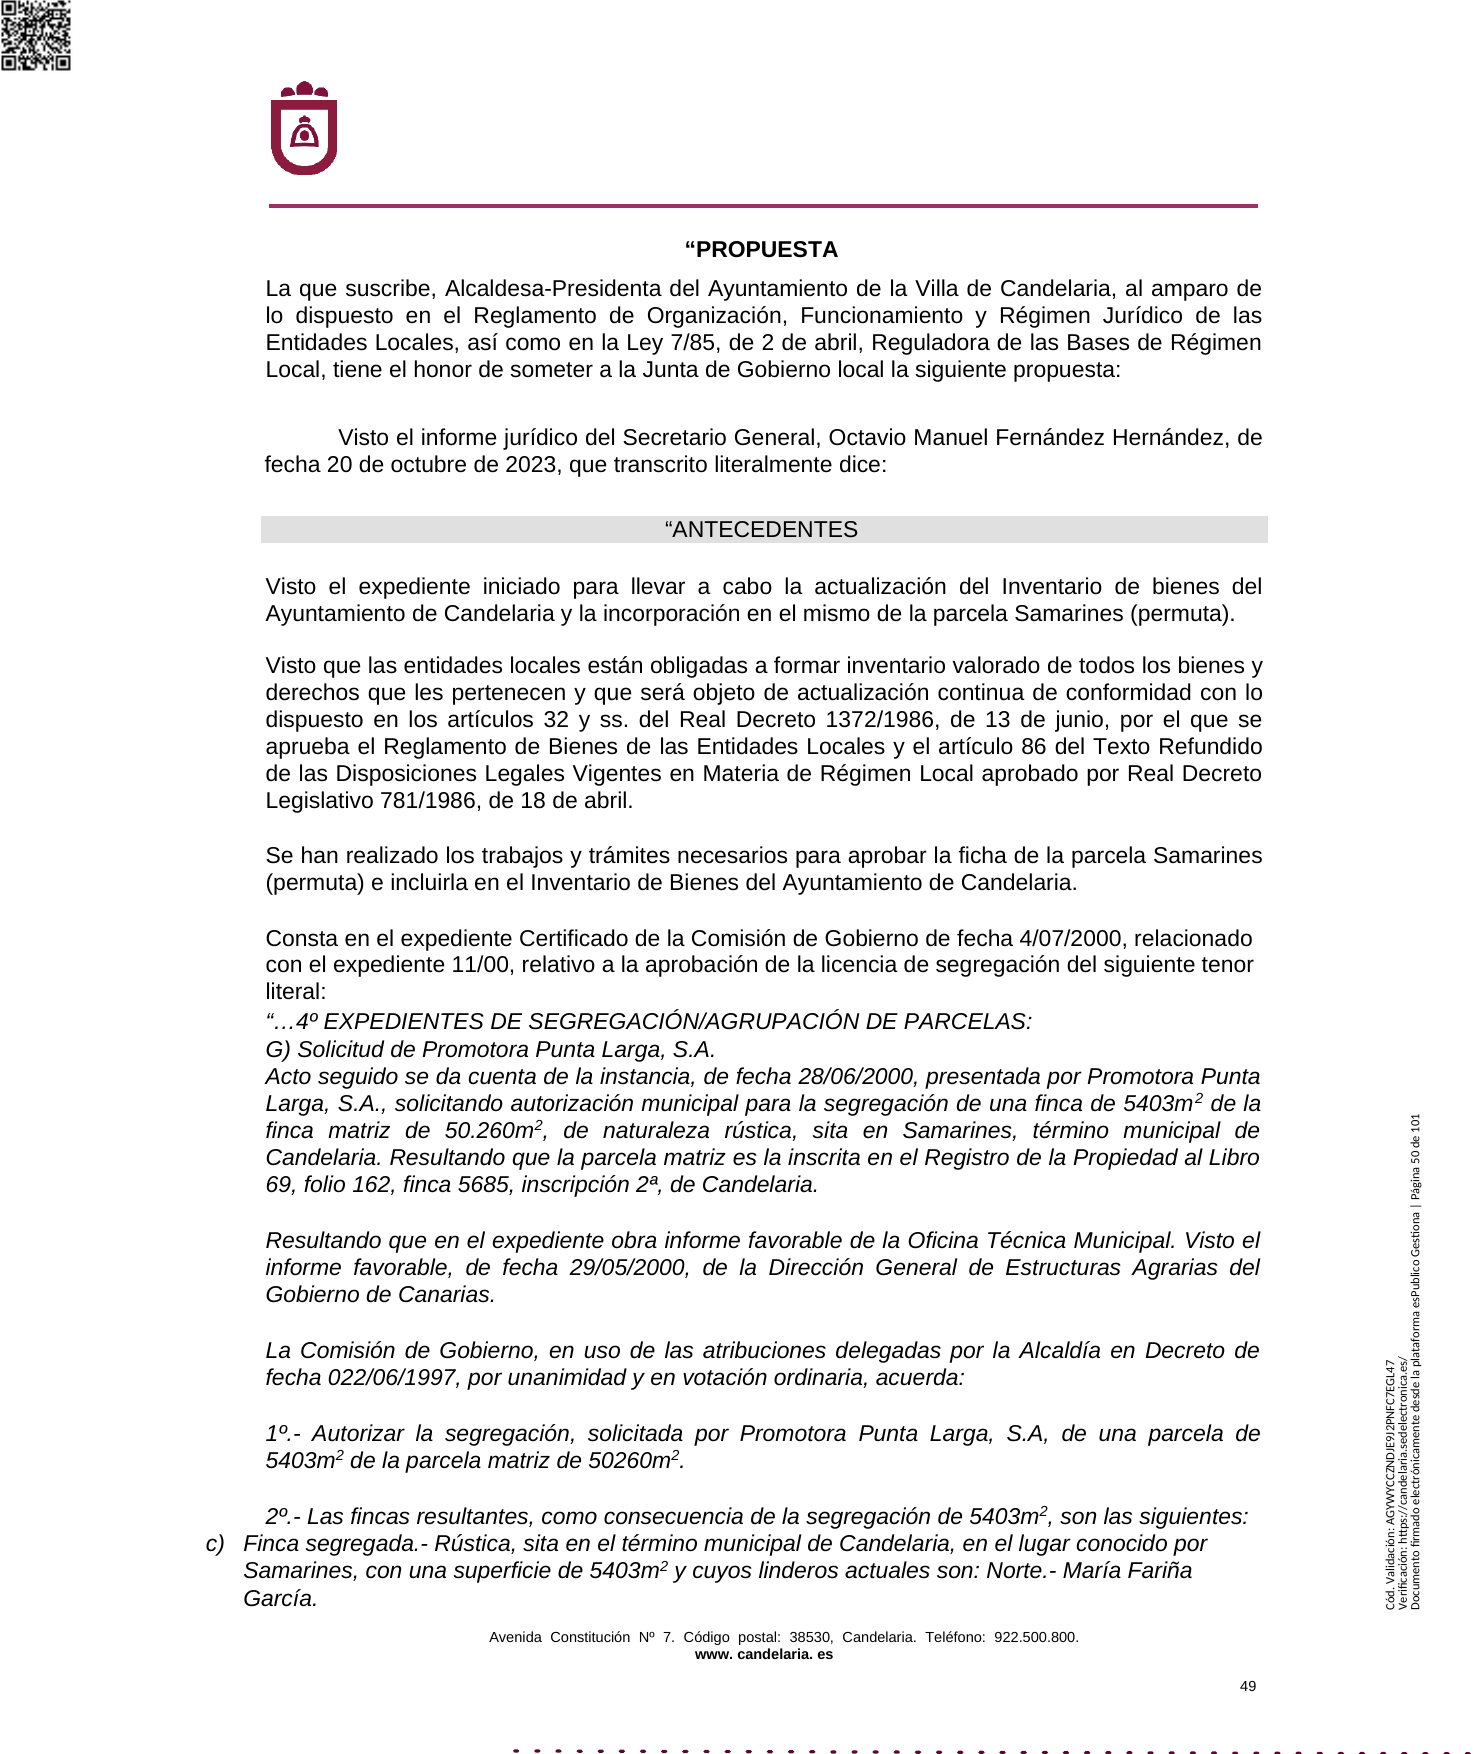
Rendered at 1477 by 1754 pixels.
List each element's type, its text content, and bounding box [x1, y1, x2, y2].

text “…4º EXPEDIENTES DE SEGREGACIÓN/AGRUPACIÓN DE PARCELAS: [265, 1008, 1263, 1034]
text Acto seguido se da cuenta de la instancia, de fecha 28/06/2000, presentada por Promotora Punta Larga, S.A., solicitando autorización municipal para la segregación de una finca de 5403m2 de la finca matriz de 50.260m2, de naturaleza rústica, sita en Samarines, término municipal de Candelaria. Resultando que la parcela matriz es la inscrita en el Registro de la Propiedad al Libro 69, folio 162, finca 5685, inscripción 2ª, de Candelaria. [265, 1063, 1263, 1198]
text Visto que las entidades locales están obligadas a formar inventario valorado de todos los bienes y derechos que les pertenecen y que será objeto de actualización continua de conformidad con lo dispuesto en los artículos 32 y ss. del Real Decreto 1372/1986, de 13 de junio, por el que se aprueba el Reglamento de Bienes de las Entidades Locales y el artículo 86 del Texto Refundido de las Disposiciones Legales Vigentes en Materia de Régimen Local aprobado por Real Decreto Legislativo 781/1986, de 18 de abril. [265, 652, 1263, 813]
subtitle “PROPUESTA [333, 236, 1196, 263]
text Visto el informe jurídico del Secretario General, Octavio Manuel Fernández Hernández, de fecha 20 de octubre de 2023, que transcrito literalmente dice: [264, 423, 1263, 477]
text 2º.- Las fincas resultantes, como consecuencia de la segregación de 5403m2, son las siguientes: [265, 1503, 1263, 1529]
text Consta en el expediente Certificado de la Comisión de Gobierno de fecha 4/07/2000, relacionado con el expediente 11/00, relativo a la aprobación de la licencia de segregación del siguiente tenor literal: [265, 924, 1263, 1004]
list Finca segregada.- Rústica, sita en el término municipal de Candelaria, en el lugar conocido por Samarines, con una superficie de 5403m2 y cuyos linderos actuales son: Norte.- María Fariña García. [206, 1530, 1264, 1611]
text Resultando que en el expediente obra informe favorable de la Oficina Técnica Municipal. Visto el informe favorable, de fecha 29/05/2000, de la Dirección General de Estructuras Agrarias del Gobierno de Canarias. [265, 1227, 1263, 1308]
text La que suscribe, Alcaldesa-Presidenta del Ayuntamiento de la Villa de Candelaria, al amparo de lo dispuesto en el Reglamento de Organización, Funcionamiento y Régimen Jurídico de las Entidades Locales, así como en la Ley 7/85, de 2 de abril, Reguladora de las Bases de Régimen Local, tiene el honor de someter a la Junta de Gobierno local la siguiente propuesta: [265, 275, 1263, 383]
text 1º.- Autorizar la segregación, solicitada por Promotora Punta Larga, S.A, de una parcela de 5403m2 de la parcela matriz de 50260m2. [265, 1420, 1263, 1473]
subtitle “ANTECEDENTES [261, 516, 1268, 543]
text G) Solicitud de Promotora Punta Larga, S.A. [265, 1036, 1263, 1062]
text Visto el expediente iniciado para llevar a cabo la actualización del Inventario de bienes del Ayuntamiento de Candelaria y la incorporación en el mismo de la parcela Samarines (permuta). [265, 573, 1263, 626]
text Se han realizado los trabajos y trámites necesarios para aprobar la ficha de la parcela Samarines (permuta) e incluirla en el Inventario de Bienes del Ayuntamiento de Candelaria. [265, 842, 1263, 896]
text La Comisión de Gobierno, en uso de las atribuciones delegadas por la Alcaldía en Decreto de fecha 022/06/1997, por unanimidad y en votación ordinaria, acuerda: [265, 1337, 1263, 1391]
